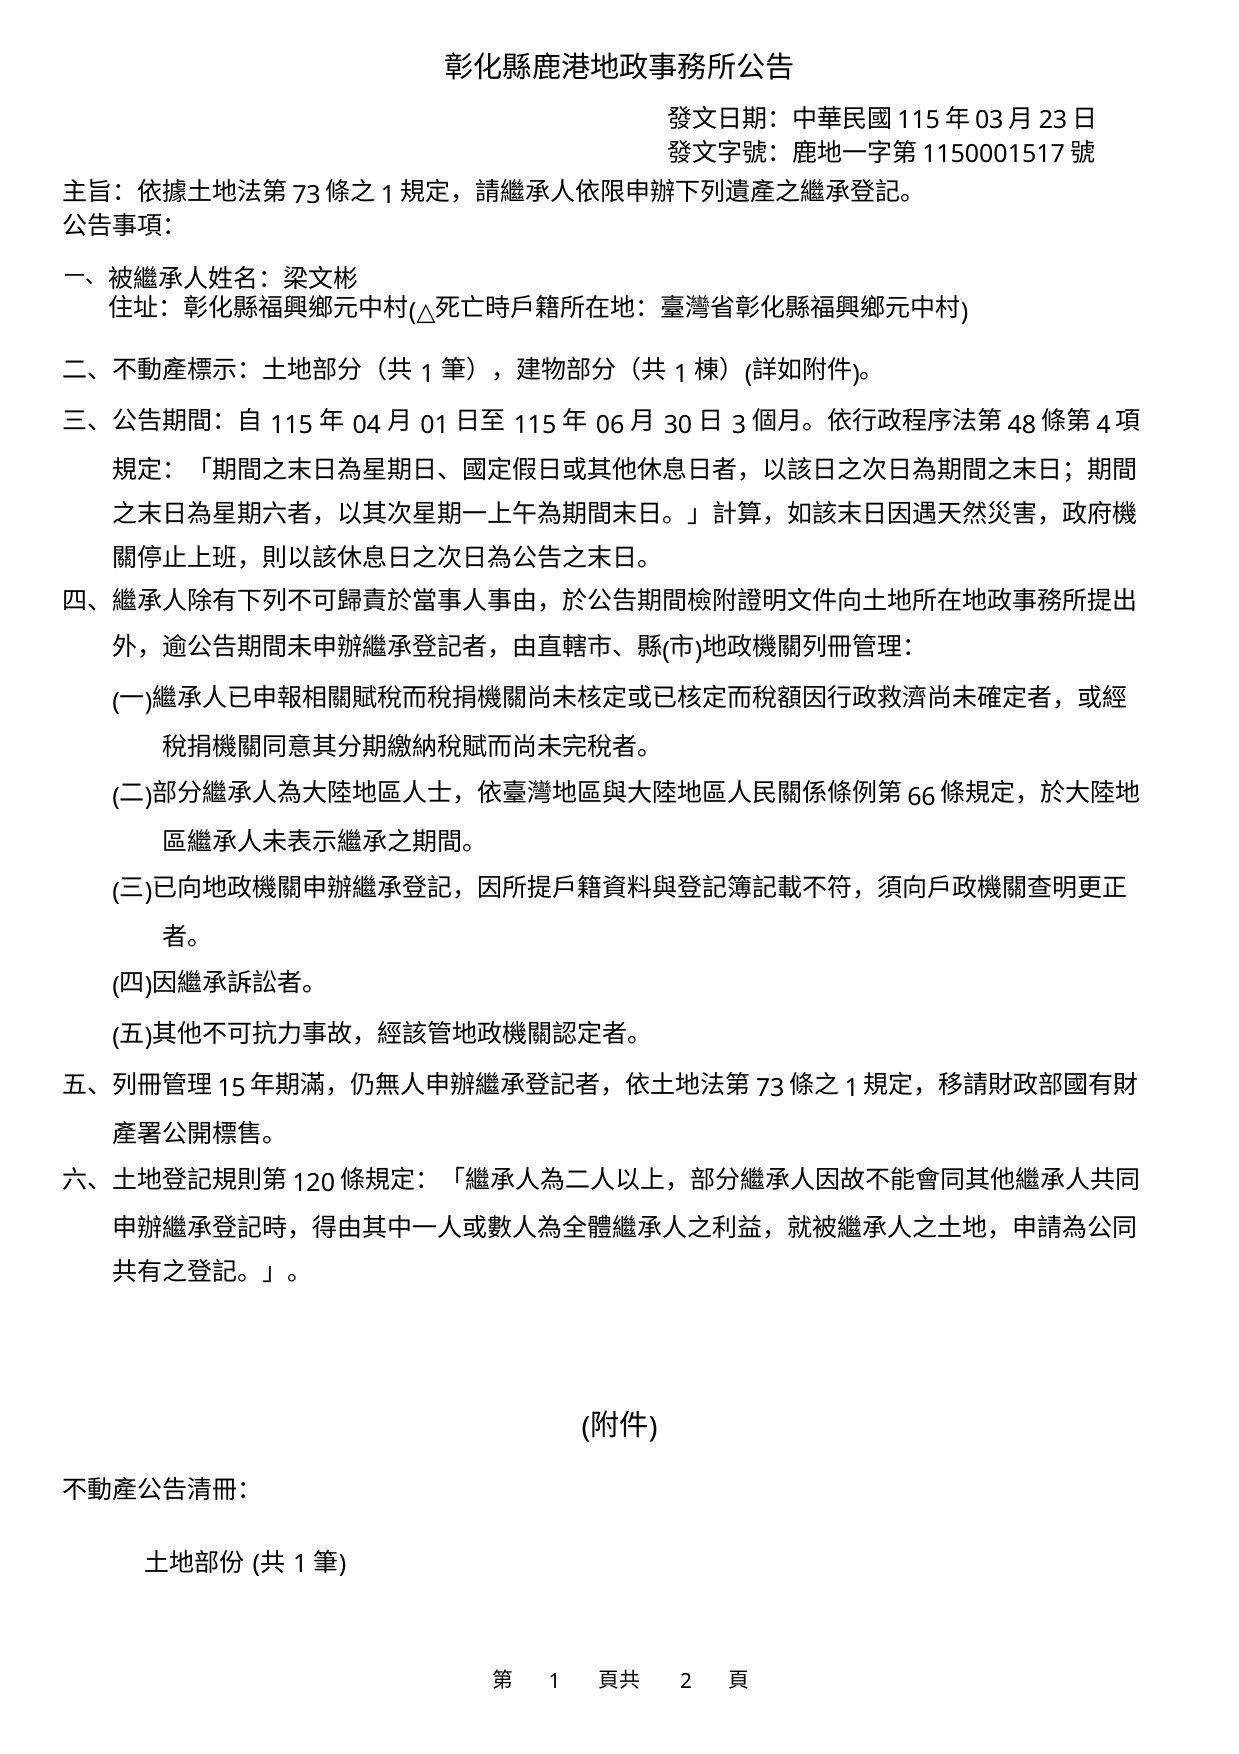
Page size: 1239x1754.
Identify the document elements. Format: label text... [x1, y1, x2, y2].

table_cell [0, 1355, 62, 1395]
table_cell [0, 315, 62, 356]
table_cell [523, 95, 585, 177]
table_cell [62, 315, 109, 356]
table_header [62, 0, 109, 41]
table_cell [585, 1600, 653, 1660]
table_cell [653, 95, 667, 177]
table_header [667, 0, 718, 41]
table_cell [1177, 177, 1239, 264]
table_header [0, 0, 62, 41]
table_header [483, 0, 523, 41]
table_cell [0, 1456, 62, 1528]
table_cell [62, 95, 109, 177]
table_cell [1177, 1529, 1239, 1600]
table_cell [0, 41, 62, 94]
table_cell 被繼承人姓名：梁文彬 住址：彰化縣福興鄉元中村(△死亡時戶籍所在地：臺灣省彰化縣福興鄉元中村) [109, 264, 1177, 356]
table_cell [523, 1355, 585, 1395]
table_cell [1177, 1395, 1239, 1456]
table_cell 彰化縣鹿港地政事務所公告 [62, 41, 1177, 94]
table_cell [109, 1600, 482, 1660]
table_header [653, 0, 667, 41]
table_cell 頁 [718, 1660, 759, 1701]
table_cell [62, 1600, 109, 1660]
table_cell 2 [653, 1660, 718, 1701]
table_cell [718, 1600, 759, 1660]
table_cell [718, 1355, 759, 1395]
table_cell [0, 1600, 62, 1660]
table_cell [1177, 1456, 1239, 1528]
table_cell [0, 356, 62, 1354]
table_cell 主旨：依據土地法第73條之1規定，請繼承人依限申辦下列遺產之繼承登記。 公告事項： [62, 177, 1177, 264]
table_cell 土地部份 (共 1 筆) [62, 1529, 1177, 1600]
table_cell [1177, 1660, 1239, 1701]
table_cell 頁共 [585, 1660, 653, 1701]
table_cell [483, 95, 523, 177]
table_cell [653, 1600, 667, 1660]
table_cell [0, 1529, 62, 1600]
table_cell [62, 1355, 109, 1395]
table_cell [523, 1600, 585, 1660]
table_header [759, 0, 1177, 41]
table_cell [1177, 41, 1239, 94]
table_cell [62, 1660, 109, 1701]
table_cell [1177, 1355, 1239, 1395]
table_cell 不動產公告清冊： [62, 1456, 1177, 1528]
table_cell [1177, 264, 1239, 315]
table_cell 二、不動產標示：土地部分（共 1 筆），建物部分（共 1 棟）(詳如附件)。 三、公告期間：自 115 年 04 月 01 日至 115 年 06 月 30 日 3 個月。依行政程序法第48條第4項 規定：「期間之末日為星期日、國定假日或其他休息日者，以該日之次日為期間之末日；期間 之末日為星期六者，以其次星期一上午為期間末日。」計算，如該末日因遇天然災害，政府機 關停止上班，則以該休息日之次日為公告之末日。 四、繼承人除有下列不可歸責於當事人事由，於公告期間檢附證明文件向土地所在地政事務所提出 外，逾公告期間未申辦繼承登記者，由直轄市、縣(市)地政機關列冊管理： (一)繼承人已申報相關賦稅而稅捐機關尚未核定或已核定而稅額因行政救濟尚未確定者，或經 稅捐機關同意其分期繳納稅賦而尚未完稅者。 (二)部分繼承人為大陸地區人士，依臺灣地區與大陸地區人民關係條例第66條規定，於大陸地 區繼承人未表示繼承之期間。 (三)已向地政機關申辦繼承登記，因所提戶籍資料與登記簿記載不符，須向戶政機關查明更正 者。 (四)因繼承訴訟者。 (五)其他不可抗力事故，經該管地政機關認定者。 五、列冊管理15年期滿，仍無人申辦繼承登記者，依土地法第73條之1規定，移請財政部國有財 產署公開標售。 六、土地登記規則第120條規定：「繼承人為二人以上，部分繼承人因故不能會同其他繼承人共同 申辦繼承登記時，得由其中一人或數人為全體繼承人之利益，就被繼承人之土地，申請為公同 共有之登記。」。 [62, 356, 1177, 1354]
table_header [585, 0, 653, 41]
table_cell [759, 1660, 1177, 1701]
table_header [718, 0, 759, 41]
table_cell [653, 1355, 667, 1395]
table_cell [483, 1600, 523, 1660]
table_cell 一、 [62, 264, 109, 315]
table_cell [109, 95, 482, 177]
table_cell 第 [483, 1660, 523, 1701]
table_cell [759, 1355, 1177, 1395]
table_cell [0, 264, 62, 315]
table_cell [1177, 356, 1239, 1354]
table_cell [585, 1355, 653, 1395]
table_cell (附件) [62, 1395, 1177, 1456]
table_cell [667, 1600, 718, 1660]
table_header [109, 0, 482, 41]
table_header [523, 0, 585, 41]
table_cell [0, 177, 62, 264]
table_cell [109, 1355, 482, 1395]
table_cell [585, 95, 653, 177]
table_cell [0, 95, 62, 177]
table_header [1177, 0, 1239, 41]
table_cell 1 [523, 1660, 585, 1701]
table_cell [0, 1395, 62, 1456]
table_cell [1177, 1600, 1239, 1660]
table_cell [483, 1355, 523, 1395]
table_cell [759, 1600, 1177, 1660]
table_cell [667, 1355, 718, 1395]
table_cell [0, 1660, 62, 1701]
table_cell [1177, 315, 1239, 356]
table_cell [109, 1660, 482, 1701]
table_cell 發文日期：中華民國115年03月23日 發文字號：鹿地一字第1150001517號 [667, 95, 1177, 177]
table_cell [1177, 95, 1239, 177]
